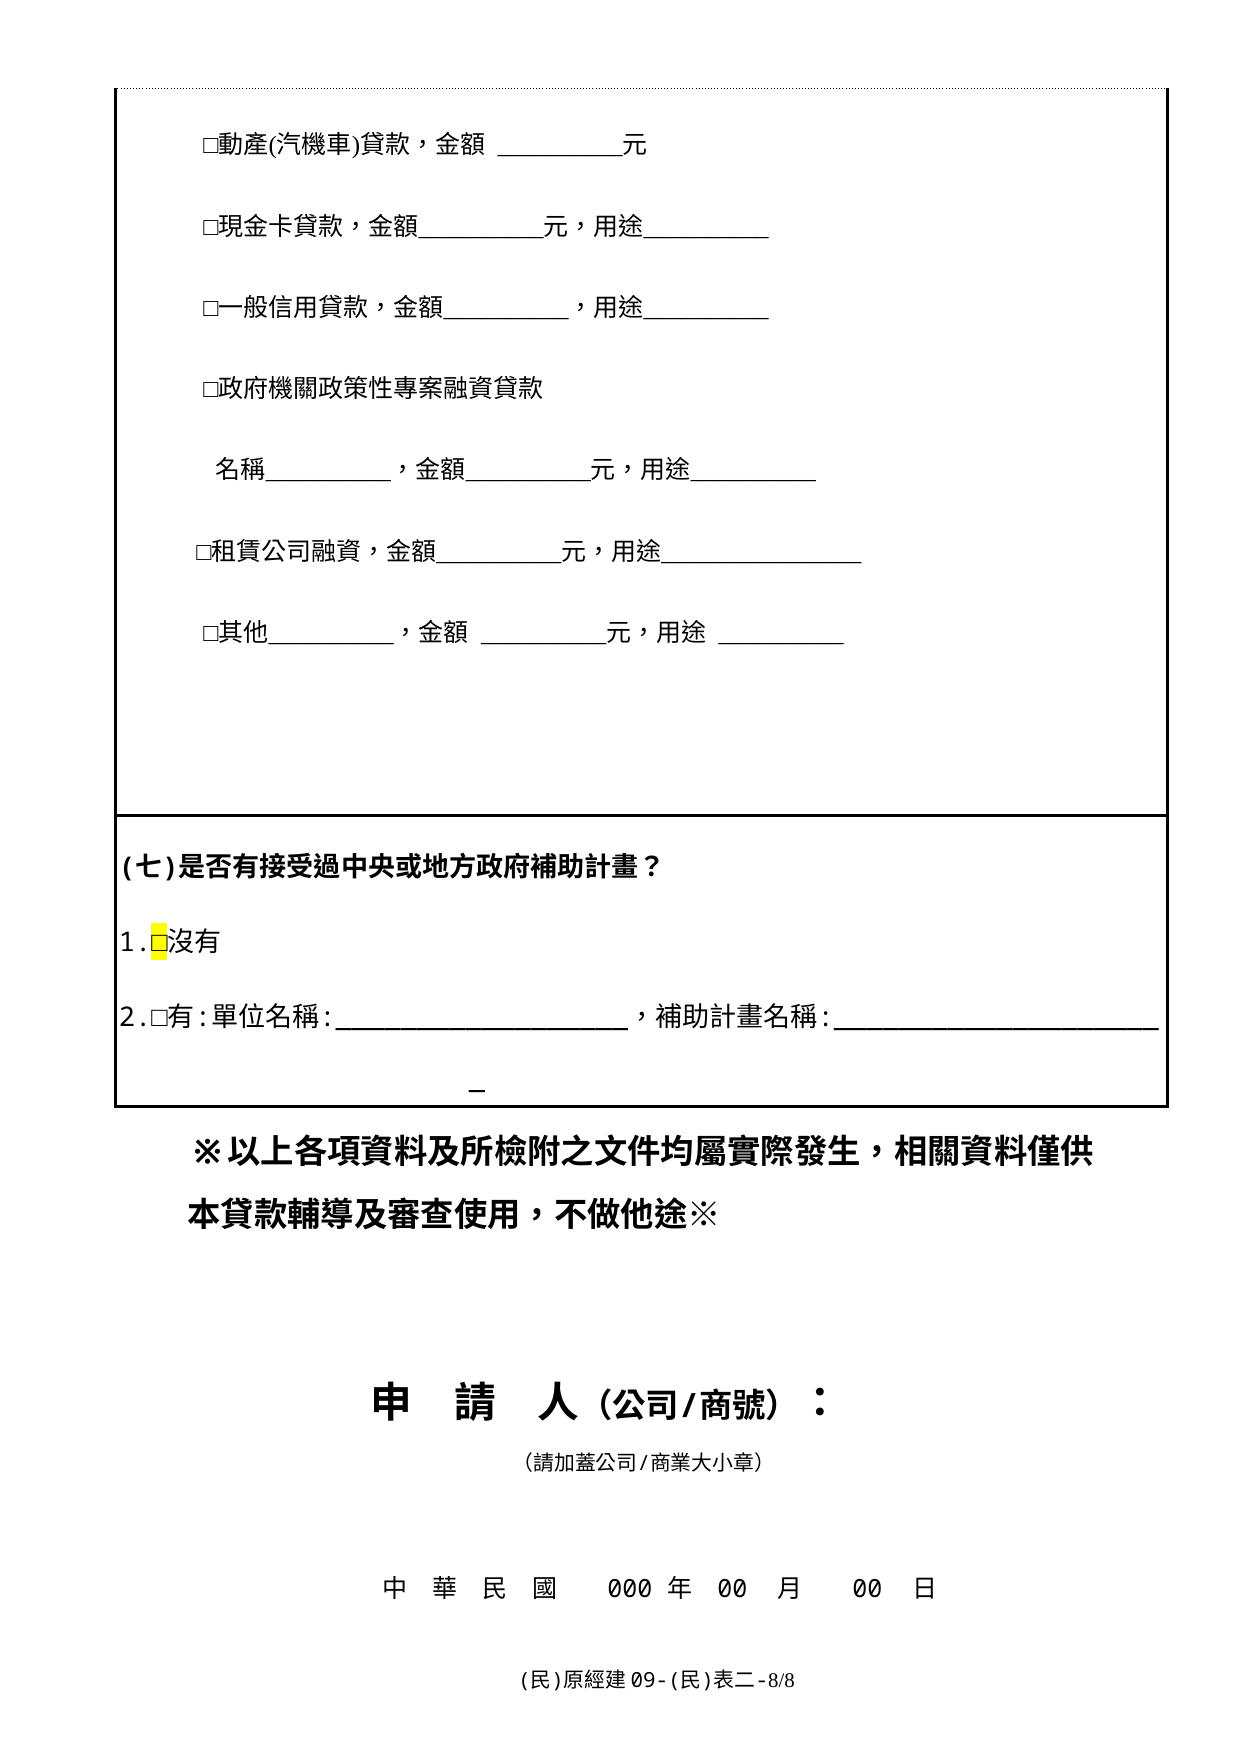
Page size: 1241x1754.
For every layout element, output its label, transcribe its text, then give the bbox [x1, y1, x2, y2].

table_cell □動產(汽機車)貸款，金額 __________元 □現金卡貸款，金額__________元，用途__________ □一般信用貸款，金額__________，用途__________ □政府機關政策性專案融資貸款 名稱__________，金額__________元，用途__________ □租賃公司融資，金額__________元，用途________________ □其他__________，金額 __________元，用途 __________ [117, 88, 1166, 814]
table_cell (七)是否有接受過中央或地方政府補助計畫？ 1.□沒有 2.□有:單位名稱:__________________，補助計畫名稱:_____________________ [117, 817, 1166, 1104]
text （請加蓋公司/商業大小章） [187, 1420, 1125, 1483]
text 申 請 人（公司/商號）： [187, 1358, 1125, 1420]
text ※以上各項資料及所檢附之文件均屬實際發生，相關資料僅供本貸款輔導及審查使用，不做他途※ [187, 1108, 1125, 1233]
text 中 華 民 國 000 年 00 月 00 日 [187, 1545, 1132, 1608]
